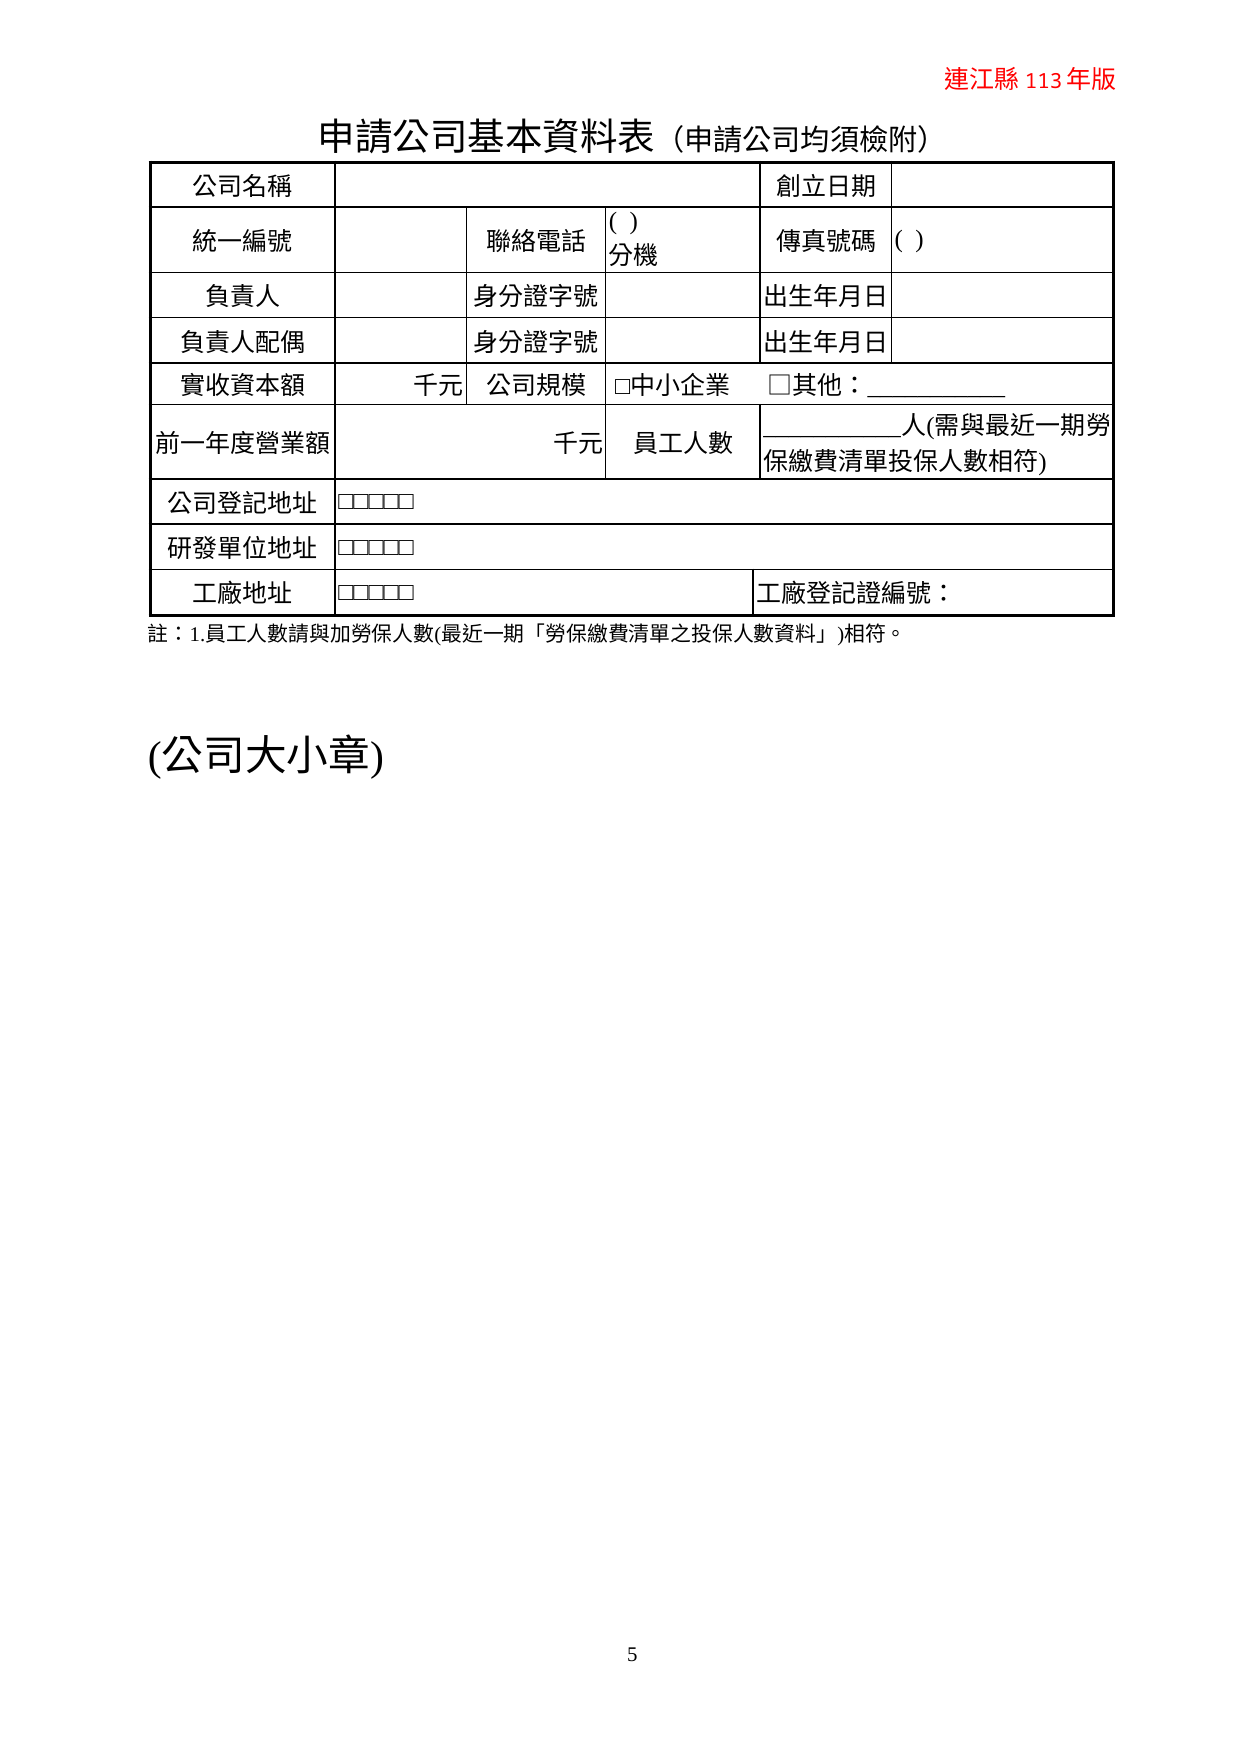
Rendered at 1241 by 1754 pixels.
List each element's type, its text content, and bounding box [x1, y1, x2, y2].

table_cell 傳真號碼 [761, 208, 891, 271]
table_cell 工廠登記證編號： [754, 570, 1112, 614]
table_cell [336, 318, 466, 362]
table_cell [336, 273, 466, 317]
table_cell 工廠地址 [152, 570, 334, 614]
table_cell □□□□□ [336, 570, 752, 614]
table_cell 千元 [336, 405, 605, 478]
table_cell □□□□□ [336, 525, 1112, 568]
table_header 創立日期 [761, 164, 891, 206]
table_cell 統一編號 [152, 208, 334, 271]
table_cell 實收資本額 [152, 364, 334, 404]
text (公司大小章) [148, 722, 1116, 782]
table_header [336, 164, 759, 206]
table_cell 公司登記地址 [152, 480, 334, 523]
table_cell 員工人數 [606, 405, 759, 478]
table_cell 身分證字號 [467, 273, 605, 317]
table_cell □□□□□ [336, 480, 1112, 523]
table_cell □中小企業 □其他：___________ [606, 364, 1112, 404]
table_header [892, 164, 1112, 206]
table_cell [892, 273, 1112, 317]
table_cell 負責人配偶 [152, 318, 334, 362]
table_cell 出生年月日 [761, 273, 891, 317]
table_cell 出生年月日 [761, 318, 891, 362]
table_cell ___________人(需與最近一期勞保繳費清單投保人數相符) [761, 405, 1112, 478]
text 註：1.員工人數請與加勞保人數(最近一期「勞保繳費清單之投保人數資料」)相符。 [148, 617, 1116, 647]
table_cell [336, 208, 466, 271]
table_cell ( ) [892, 208, 1112, 271]
table_cell 前一年度營業額 [152, 405, 334, 478]
table_cell 千元 [336, 364, 466, 404]
text 申請公司基本資料表（申請公司均須檢附） [146, 106, 1116, 161]
table_cell 研發單位地址 [152, 525, 334, 568]
table_cell 聯絡電話 [467, 208, 605, 271]
table_cell 負責人 [152, 273, 334, 317]
table_cell 公司規模 [467, 364, 605, 404]
table_cell [606, 273, 759, 317]
table_cell [892, 318, 1112, 362]
table_cell ( ) 分機 [606, 208, 759, 271]
table_header 公司名稱 [152, 164, 334, 206]
table_cell [606, 318, 759, 362]
table_cell 身分證字號 [467, 318, 605, 362]
